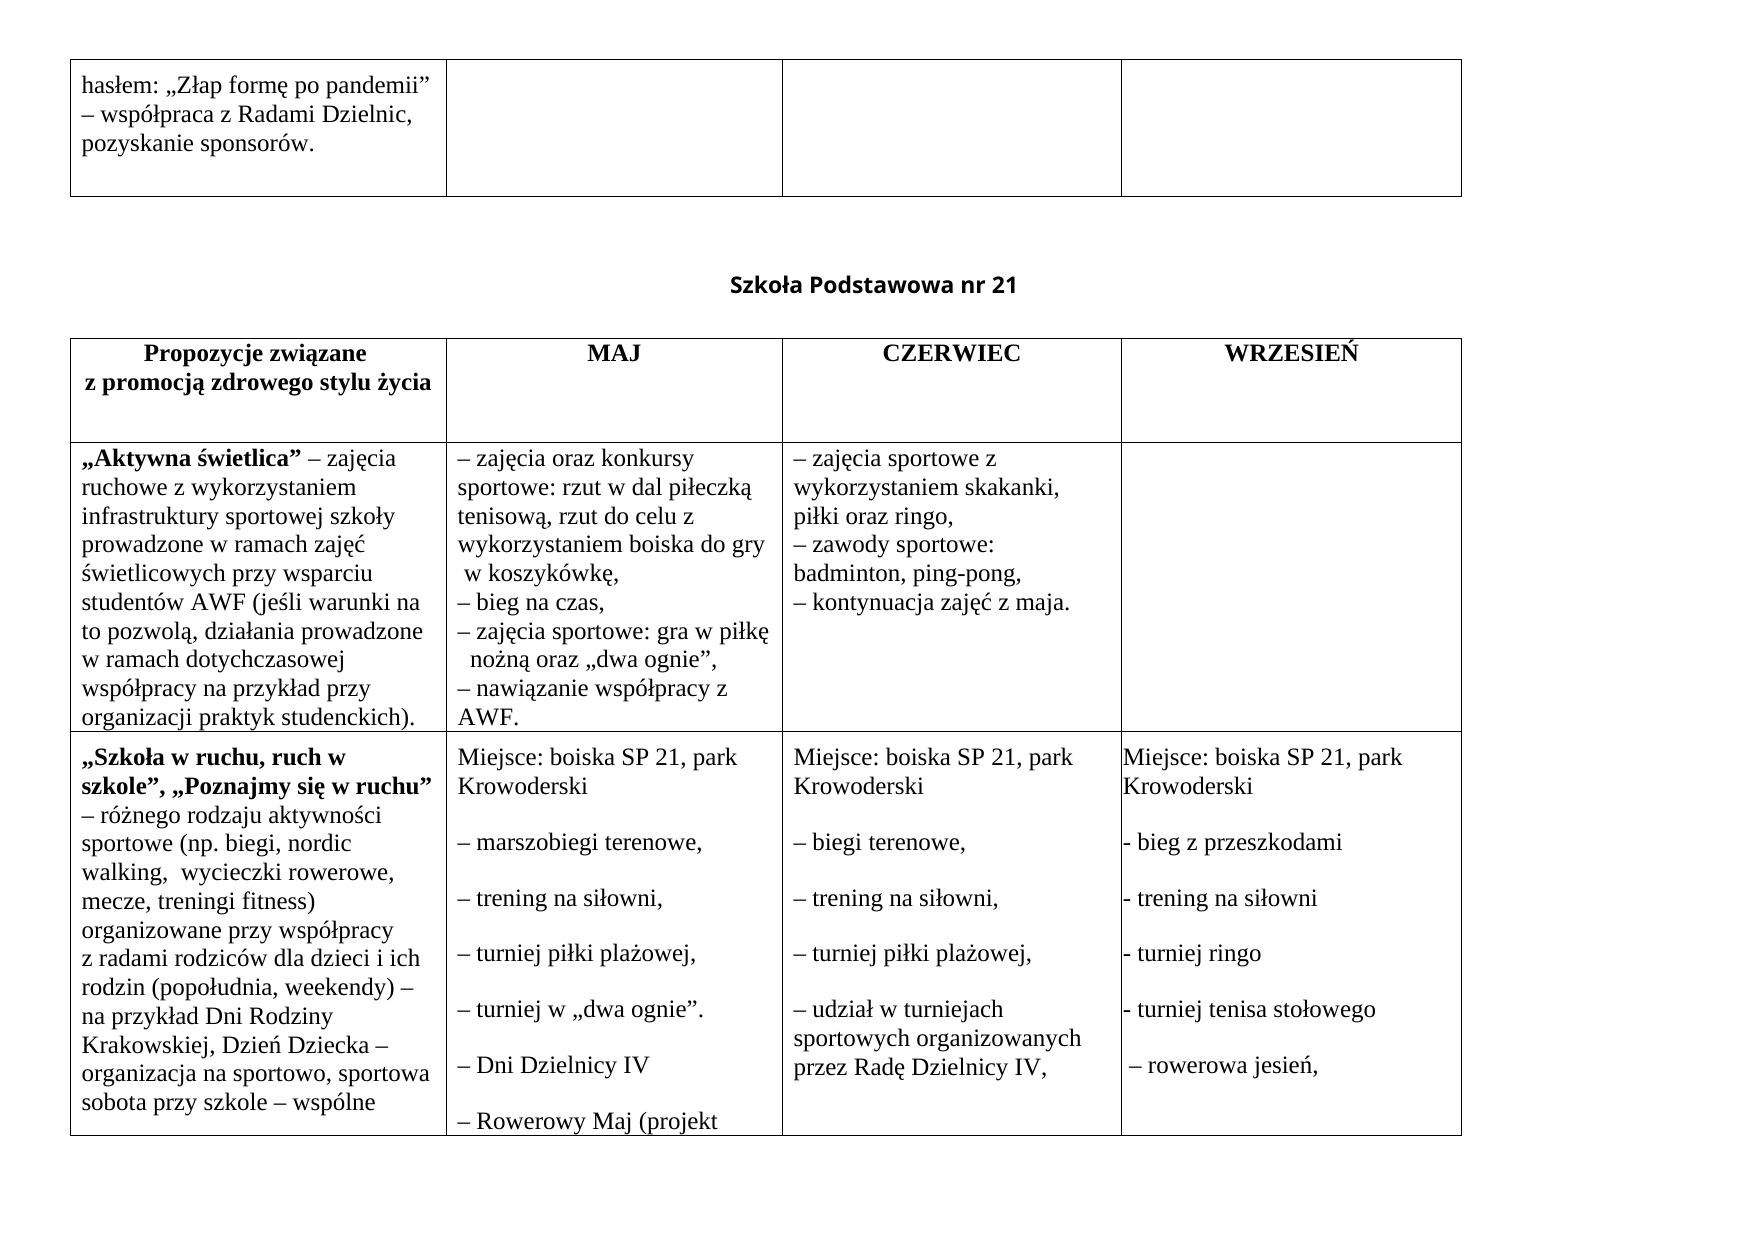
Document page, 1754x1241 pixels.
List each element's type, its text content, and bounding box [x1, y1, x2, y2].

table_cell Miejsce: boiska SP 21, park Krowoderski - bieg z przeszkodami - trening na siłowni - turniej ringo - turniej tenisa stołowego – rowerowa jesień, [1122, 732, 1461, 1135]
table_cell – zajęcia oraz konkursy sportowe: rzut w dal piłeczką tenisową, rzut do celu z wykorzystaniem boiska do gry w koszykówkę, – bieg na czas, – zajęcia sportowe: gra w piłkę nożną oraz „dwa ognie”, – nawiązanie współpracy z AWF. [447, 443, 782, 731]
table_cell Miejsce: boiska SP 21, park Krowoderski – biegi terenowe, – trening na siłowni, – turniej piłki plażowej, – udział w turniejach sportowych organizowanych przez Radę Dzielnicy IV, [783, 732, 1121, 1135]
table_header WRZESIEŃ [1122, 339, 1461, 442]
table_cell „Aktywna świetlica” – zajęcia ruchowe z wykorzystaniem infrastruktury sportowej szkoły prowadzone w ramach zajęć świetlicowych przy wsparciu studentów AWF (jeśli warunki na to pozwolą, działania prowadzone w ramach dotychczasowej współpracy na przykład przy organizacji praktyk studenckich). [71, 443, 446, 731]
table_cell [447, 60, 782, 196]
table_cell [1122, 443, 1461, 731]
table_cell hasłem: „Złap formę po pandemii” – współpraca z Radami Dzielnic, pozyskanie sponsorów. [71, 60, 446, 196]
table_cell [1122, 60, 1461, 196]
text Szkoła Podstawowa nr 21 [148, 269, 1606, 300]
table_cell Miejsce: boiska SP 21, park Krowoderski – marszobiegi terenowe, – trening na siłowni, – turniej piłki plażowej, – turniej w „dwa ognie”. – Dni Dzielnicy IV – Rowerowy Maj (projekt [447, 732, 782, 1135]
table_header Propozycje związane z promocją zdrowego stylu życia [71, 339, 446, 442]
table_header CZERWIEC [783, 339, 1121, 442]
table_header MAJ [447, 339, 782, 442]
table_cell [783, 60, 1121, 196]
table_cell – zajęcia sportowe z wykorzystaniem skakanki, piłki oraz ringo, – zawody sportowe: badminton, ping-pong, – kontynuacja zajęć z maja. [783, 443, 1121, 731]
table_cell „Szkoła w ruchu, ruch w szkole”, „Poznajmy się w ruchu” – różnego rodzaju aktywności sportowe (np. biegi, nordic walking, wycieczki rowerowe, mecze, treningi fitness) organizowane przy współpracy z radami rodziców dla dzieci i ich rodzin (popołudnia, weekendy) – na przykład Dni Rodziny Krakowskiej, Dzień Dziecka – organizacja na sportowo, sportowa sobota przy szkole – wspólne [71, 732, 446, 1135]
